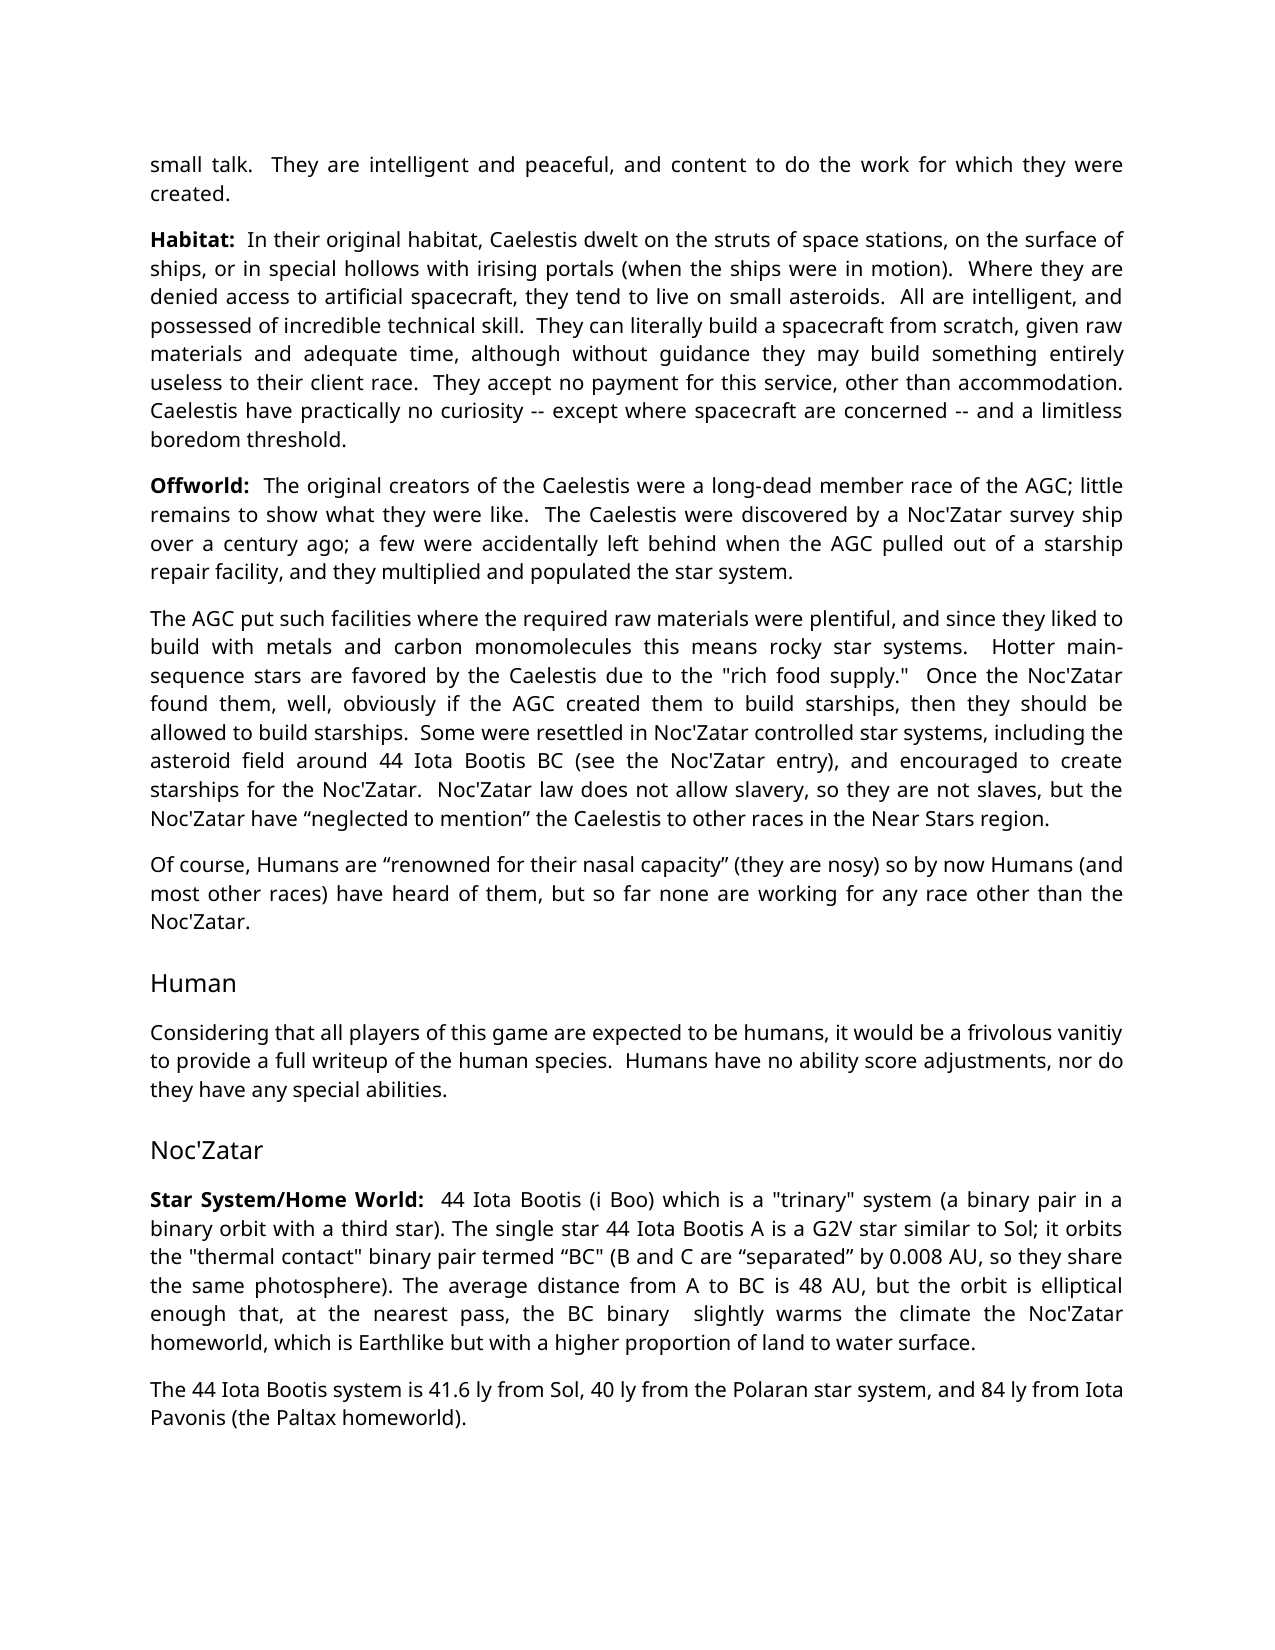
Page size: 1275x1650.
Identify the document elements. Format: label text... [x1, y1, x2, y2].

text small talk. They are intelligent and peaceful, and content to do the work for which they were created. [150, 150, 1125, 207]
text The 44 Iota Bootis system is 41.6 ly from Sol, 40 ly from the Polaran star system, and 84 ly from Iota Pavonis (the Paltax homeworld). [150, 1374, 1125, 1432]
text Considering that all players of this game are expected to be humans, it would be a frivolous vanitiy to provide a full writeup of the human species. Humans have no ability score adjustments, nor do they have any special abilities. [150, 1018, 1125, 1103]
text Of course, Humans are “renowned for their nasal capacity” (they are nosy) so by now Humans (and most other races) have heard of them, but so far none are working for any race other than the Noc'Zatar. [150, 850, 1125, 936]
subtitle Human [150, 966, 1125, 999]
text Habitat: In their original habitat, Caelestis dwelt on the struts of space stations, on the surface of ships, or in special hollows with irising portals (when the ships were in motion). Where they are denied access to artificial spacecraft, they tend to live on small asteroids. All are intelligent, and possessed of incredible technical skill. They can literally build a spacecraft from scratch, given raw materials and adequate time, although without guidance they may build something entirely useless to their client race. They accept no payment for this service, other than accommodation. Caelestis have practically no curiosity -- except where spacecraft are concerned -- and a limitless boredom threshold. [150, 225, 1125, 453]
text The AGC put such facilities where the required raw materials were plentiful, and since they liked to build with metals and carbon monomolecules this means rocky star systems. Hotter main-sequence stars are favored by the Caelestis due to the "rich food supply." Once the Noc'Zatar found them, well, obviously if the AGC created them to build starships, then they should be allowed to build starships. Some were resettled in Noc'Zatar controlled star systems, including the asteroid field around 44 Iota Bootis BC (see the Noc'Zatar entry), and encouraged to create starships for the Noc'Zatar. Noc'Zatar law does not allow slavery, so they are not slaves, but the Noc'Zatar have “neglected to mention” the Caelestis to other races in the Near Stars region. [150, 604, 1125, 832]
text Star System/Home World: 44 Iota Bootis (i Boo) which is a "trinary" system (a binary pair in a binary orbit with a third star). The single star 44 Iota Bootis A is a G2V star similar to Sol; it orbits the "thermal contact" binary pair termed “BC" (B and C are “separated” by 0.008 AU, so they share the same photosphere). The average distance from A to BC is 48 AU, but the orbit is elliptical enough that, at the nearest pass, the BC binary slightly warms the climate the Noc'Zatar homeworld, which is Earthlike but with a higher proportion of land to water surface. [150, 1185, 1125, 1356]
subtitle Noc'Zatar [150, 1133, 1125, 1167]
text Offworld: The original creators of the Caelestis were a long-dead member race of the AGC; little remains to show what they were like. The Caelestis were discovered by a Noc'Zatar survey ship over a century ago; a few were accidentally left behind when the AGC pulled out of a starship repair facility, and they multiplied and populated the star system. [150, 471, 1125, 586]
